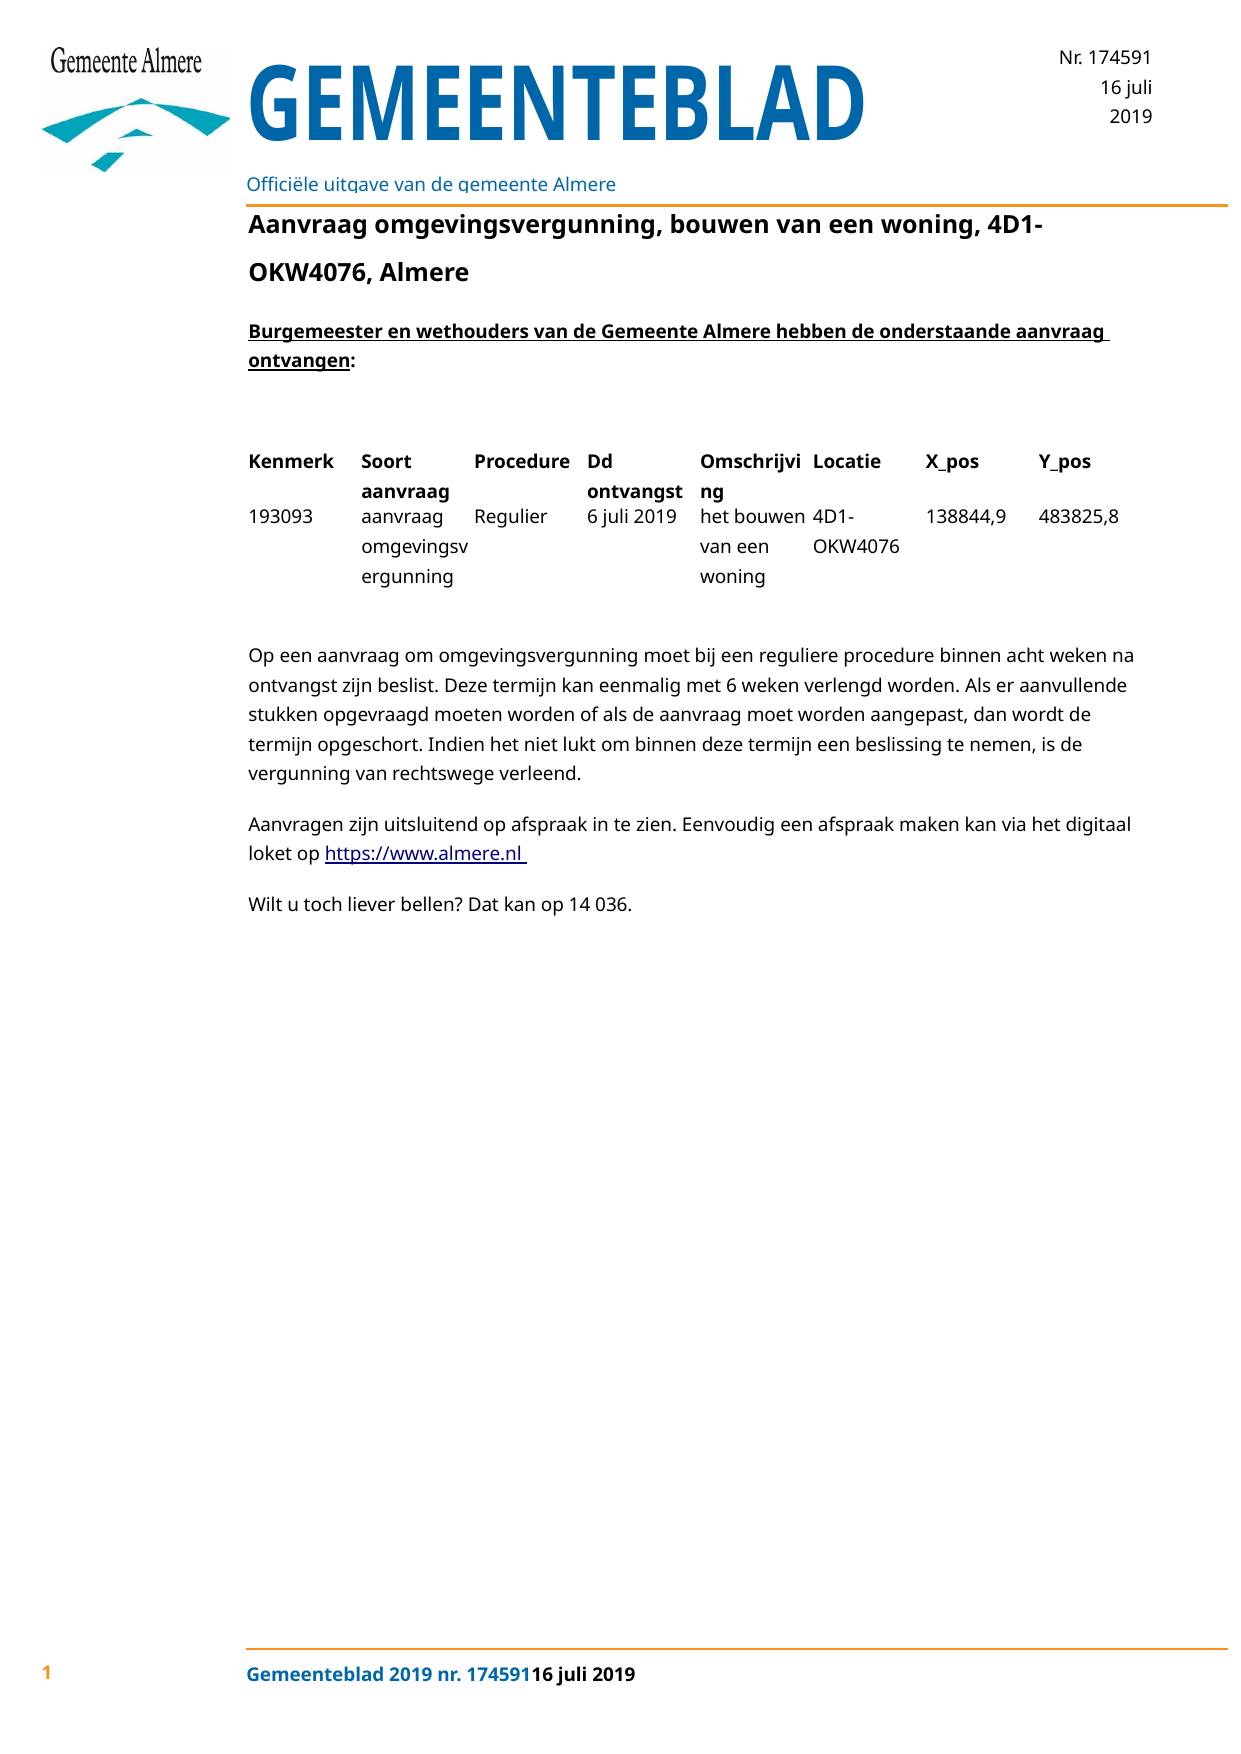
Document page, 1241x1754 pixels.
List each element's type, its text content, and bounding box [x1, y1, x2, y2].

text Burgemeester en wethouders van de Gemeente Almere hebben de onderstaande aanvraag ontvangen: [248, 318, 1152, 373]
table_cell aanvraag omgevingsvergunning [361, 504, 474, 589]
table_cell 193093 [248, 504, 361, 589]
table_cell het bouwen van een woning [700, 504, 813, 589]
table_header X_pos [926, 449, 1038, 504]
text Aanvraag omgevingsvergunning, bouwen van een woning, 4D1-OKW4076, Almere [248, 207, 1152, 288]
table_cell 483825,8 [1039, 504, 1152, 589]
text Op een aanvraag om omgevingsvergunning moet bij een reguliere procedure binnen acht weken na ontvangst zijn beslist. Deze termijn kan eenmalig met 6 weken verlengd worden. Als er aanvullende stukken opgevraagd moeten worden of als de aanvraag moet worden aangepast, dan wordt de termijn opgeschort. Indien het niet lukt om binnen deze termijn een beslissing te nemen, is de vergunning van rechtswege verleend. [248, 642, 1152, 786]
table_header Omschrijving [700, 449, 813, 504]
table_cell 4D1-OKW4076 [813, 504, 926, 589]
table_header Kenmerk [248, 449, 361, 504]
table_cell Regulier [474, 504, 587, 589]
text Aanvragen zijn uitsluitend op afspraak in te zien. Eenvoudig een afspraak maken kan via het digitaal loket op https://www.almere.nl [248, 811, 1152, 866]
table_header Y_pos [1039, 449, 1152, 504]
table_header Dd ontvangst [587, 449, 700, 504]
picture [41, 47, 231, 172]
table_header Soort aanvraag [361, 449, 474, 504]
table_header Locatie [813, 449, 926, 504]
table_cell 6 juli 2019 [587, 504, 700, 589]
text Wilt u toch liever bellen? Dat kan op 14 036. [248, 891, 1152, 917]
table_header Procedure [474, 449, 587, 504]
table_cell 138844,9 [926, 504, 1038, 589]
